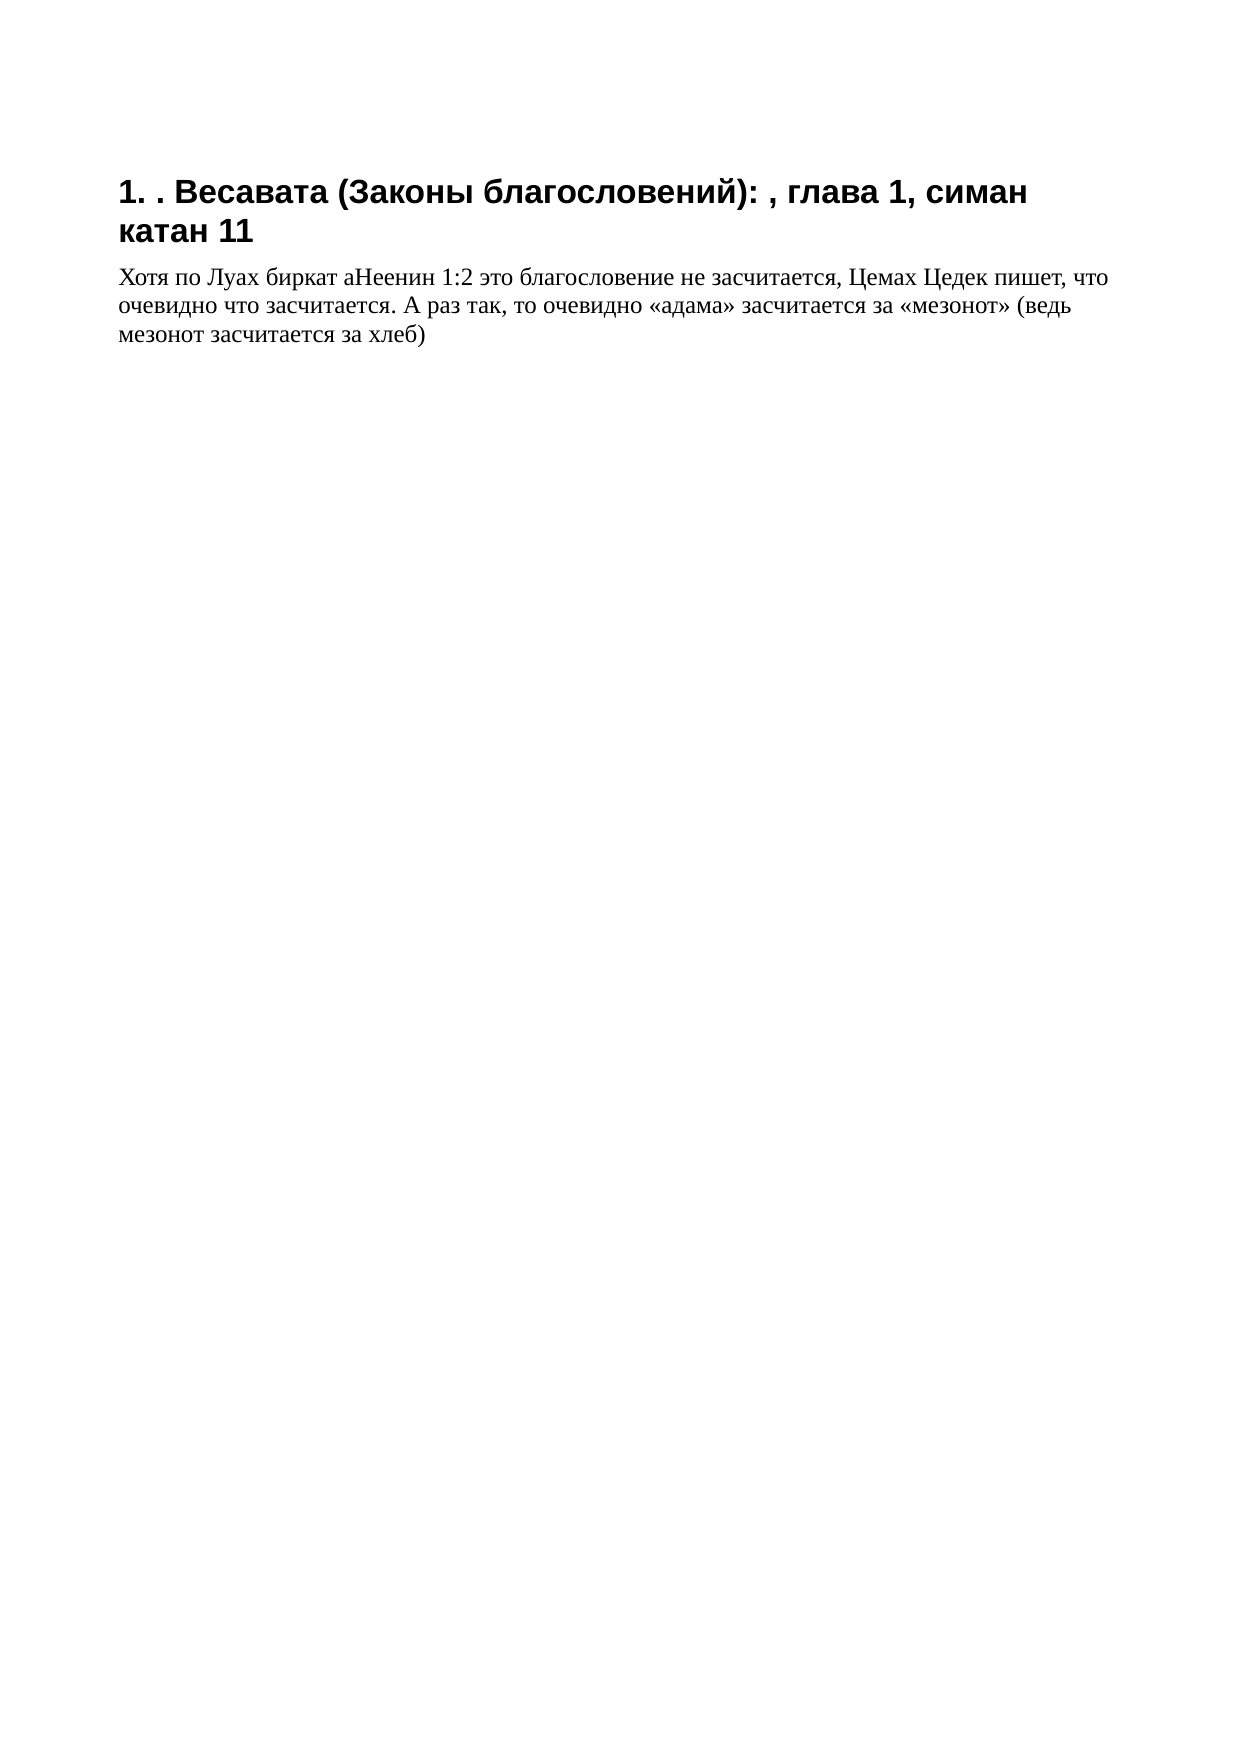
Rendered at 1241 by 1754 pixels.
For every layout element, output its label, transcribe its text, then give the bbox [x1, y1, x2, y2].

subtitle . Весавата (Законы благословений): , глава 1, симан катан 11 [118, 147, 1122, 176]
text Хотя по Луах биркат аНеенин 1:2 это благословение не засчитается, Цемах Цедек пишет, что очевидно что засчитается. А раз так, то очевидно «адама» засчитается за «мезонот» (ведь мезонот засчитается за хлеб) [118, 176, 1122, 262]
